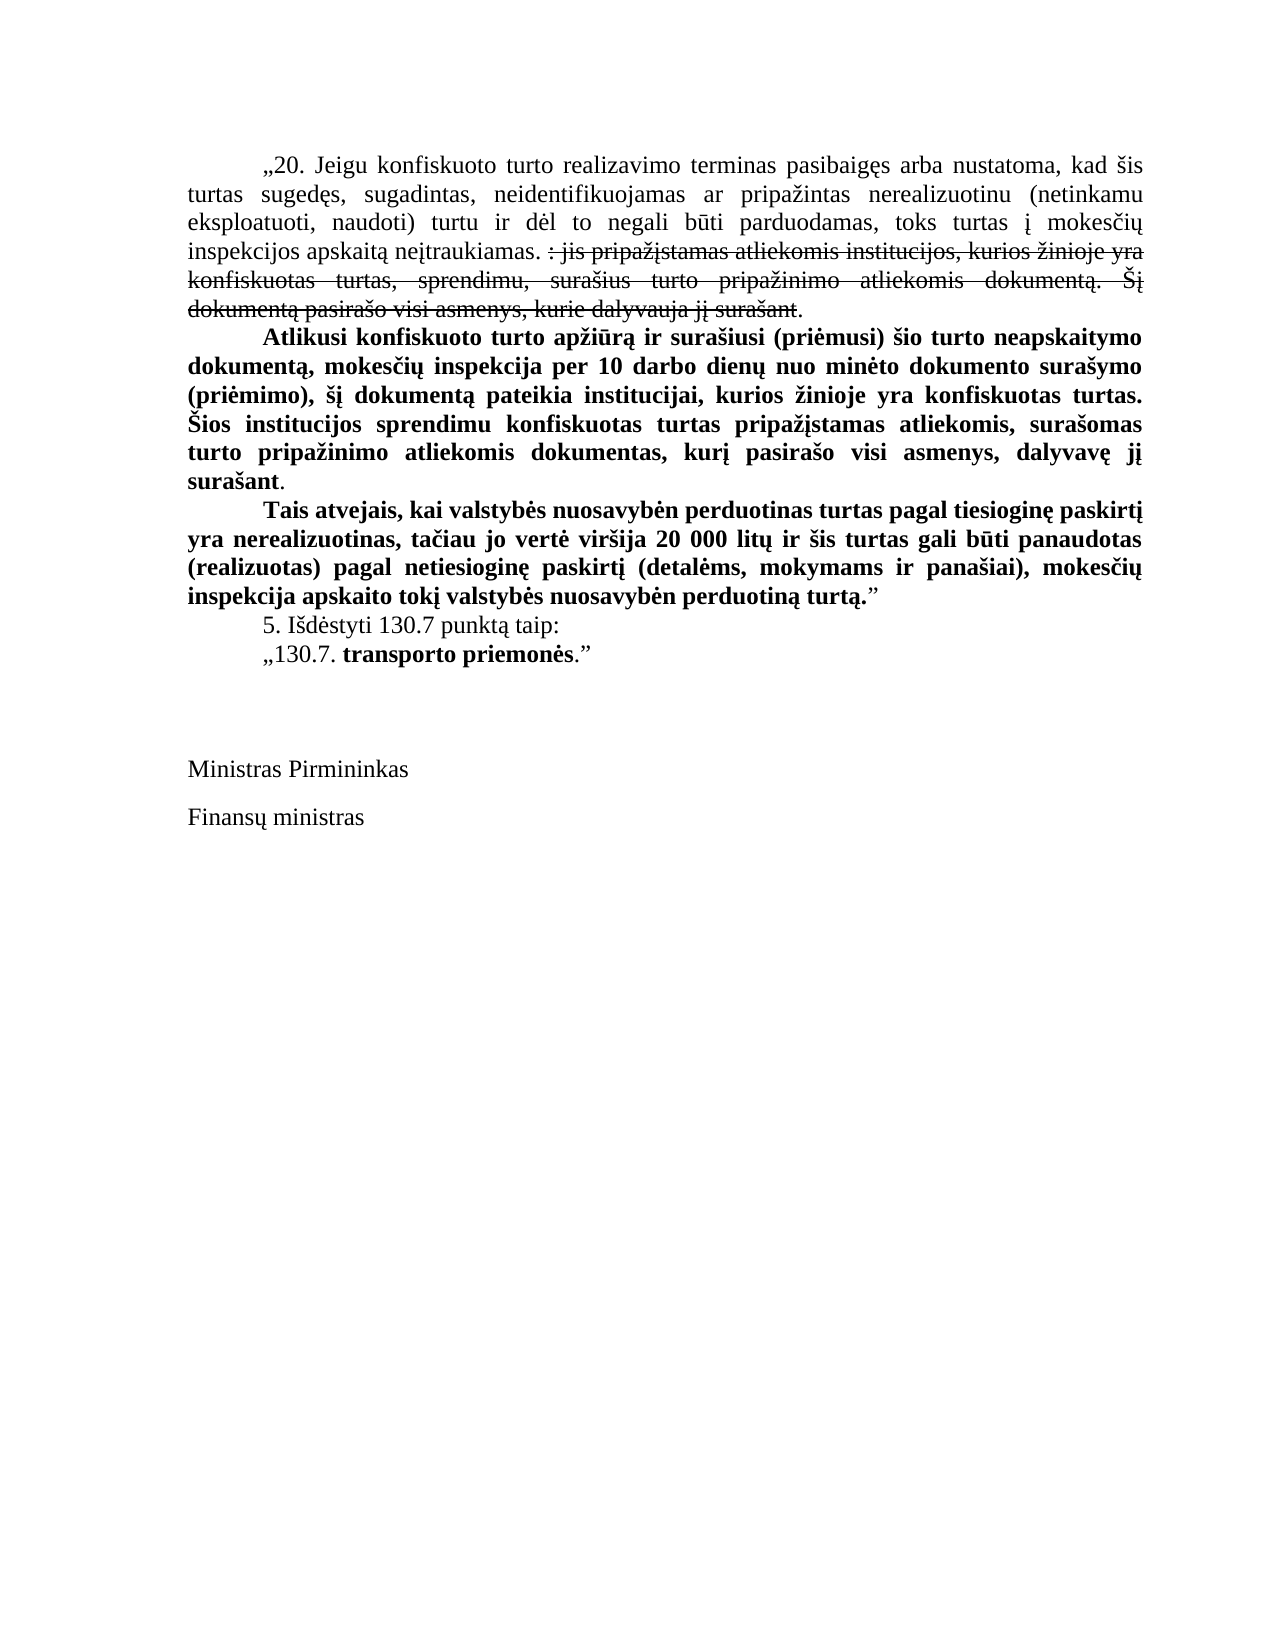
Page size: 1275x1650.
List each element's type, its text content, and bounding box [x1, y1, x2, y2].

text 5. Išdėstyti 130.7 punktą taip: [187, 610, 1144, 639]
text „130.7. transporto priemonės.” [187, 639, 1144, 667]
text Finansų ministras [187, 802, 1144, 830]
text Atlikusi konfiskuoto turto apžiūrą ir surašiusi (priėmusi) šio turto neapskaitymo dokumentą, mokesčių inspekcija per 10 darbo dienų nuo minėto dokumento surašymo (priėmimo), šį dokumentą pateikia institucijai, kurios žinioje yra konfiskuotas turtas. Šios institucijos sprendimu konfiskuotas turtas pripažįstamas atliekomis, surašomas turto pripažinimo atliekomis dokumentas, kurį pasirašo visi asmenys, dalyvavę jį surašant. [187, 322, 1144, 495]
text „20. Jeigu konfiskuoto turto realizavimo terminas pasibaigęs arba nustatoma, kad šis turtas sugedęs, sugadintas, neidentifikuojamas ar pripažintas nerealizuotinu (netinkamu eksploatuoti, naudoti) turtu ir dėl to negali būti parduodamas, toks turtas į mokesčių inspekcijos apskaitą neįtraukiamas. : jis pripažįstamas atliekomis institucijos, kurios žinioje yra konfiskuotas turtas, sprendimu, surašius turto pripažinimo atliekomis dokumentą. Šį dokumentą pasirašo visi asmenys, kurie dalyvauja jį surašant. [187, 150, 1144, 281]
text Tais atvejais, kai valstybės nuosavybėn perduotinas turtas pagal tiesioginę paskirtį yra nerealizuotinas, tačiau jo vertė viršija 20 000 litų ir šis turtas gali būti panaudotas (realizuotas) pagal netiesioginę paskirtį (detalėms, mokymams ir panašiai), mokesčių inspekcija apskaito tokį valstybės nuosavybėn perduotiną turtą.” [187, 495, 1144, 610]
text Ministras Pirmininkas [187, 754, 1144, 782]
text „20. Jeigu konfiskuoto turto realizavimo terminas pasibaigęs arba nustatoma, kad šis turtas sugedęs, sugadintas, neidentifikuojamas ar pripažintas nerealizuotinu (netinkamu eksploatuoti, naudoti) turtu ir dėl to negali būti parduodamas, toks turtas į mokesčių inspekcijos apskaitą neįtraukiamas. : jis pripažįstamas atliekomis institucijos, kurios žinioje yra konfiskuotas turtas, sprendimu, surašius turto pripažinimo atliekomis dokumentą. Šį dokumentą pasirašo visi asmenys, kurie dalyvauja jį surašant. [187, 282, 1144, 322]
